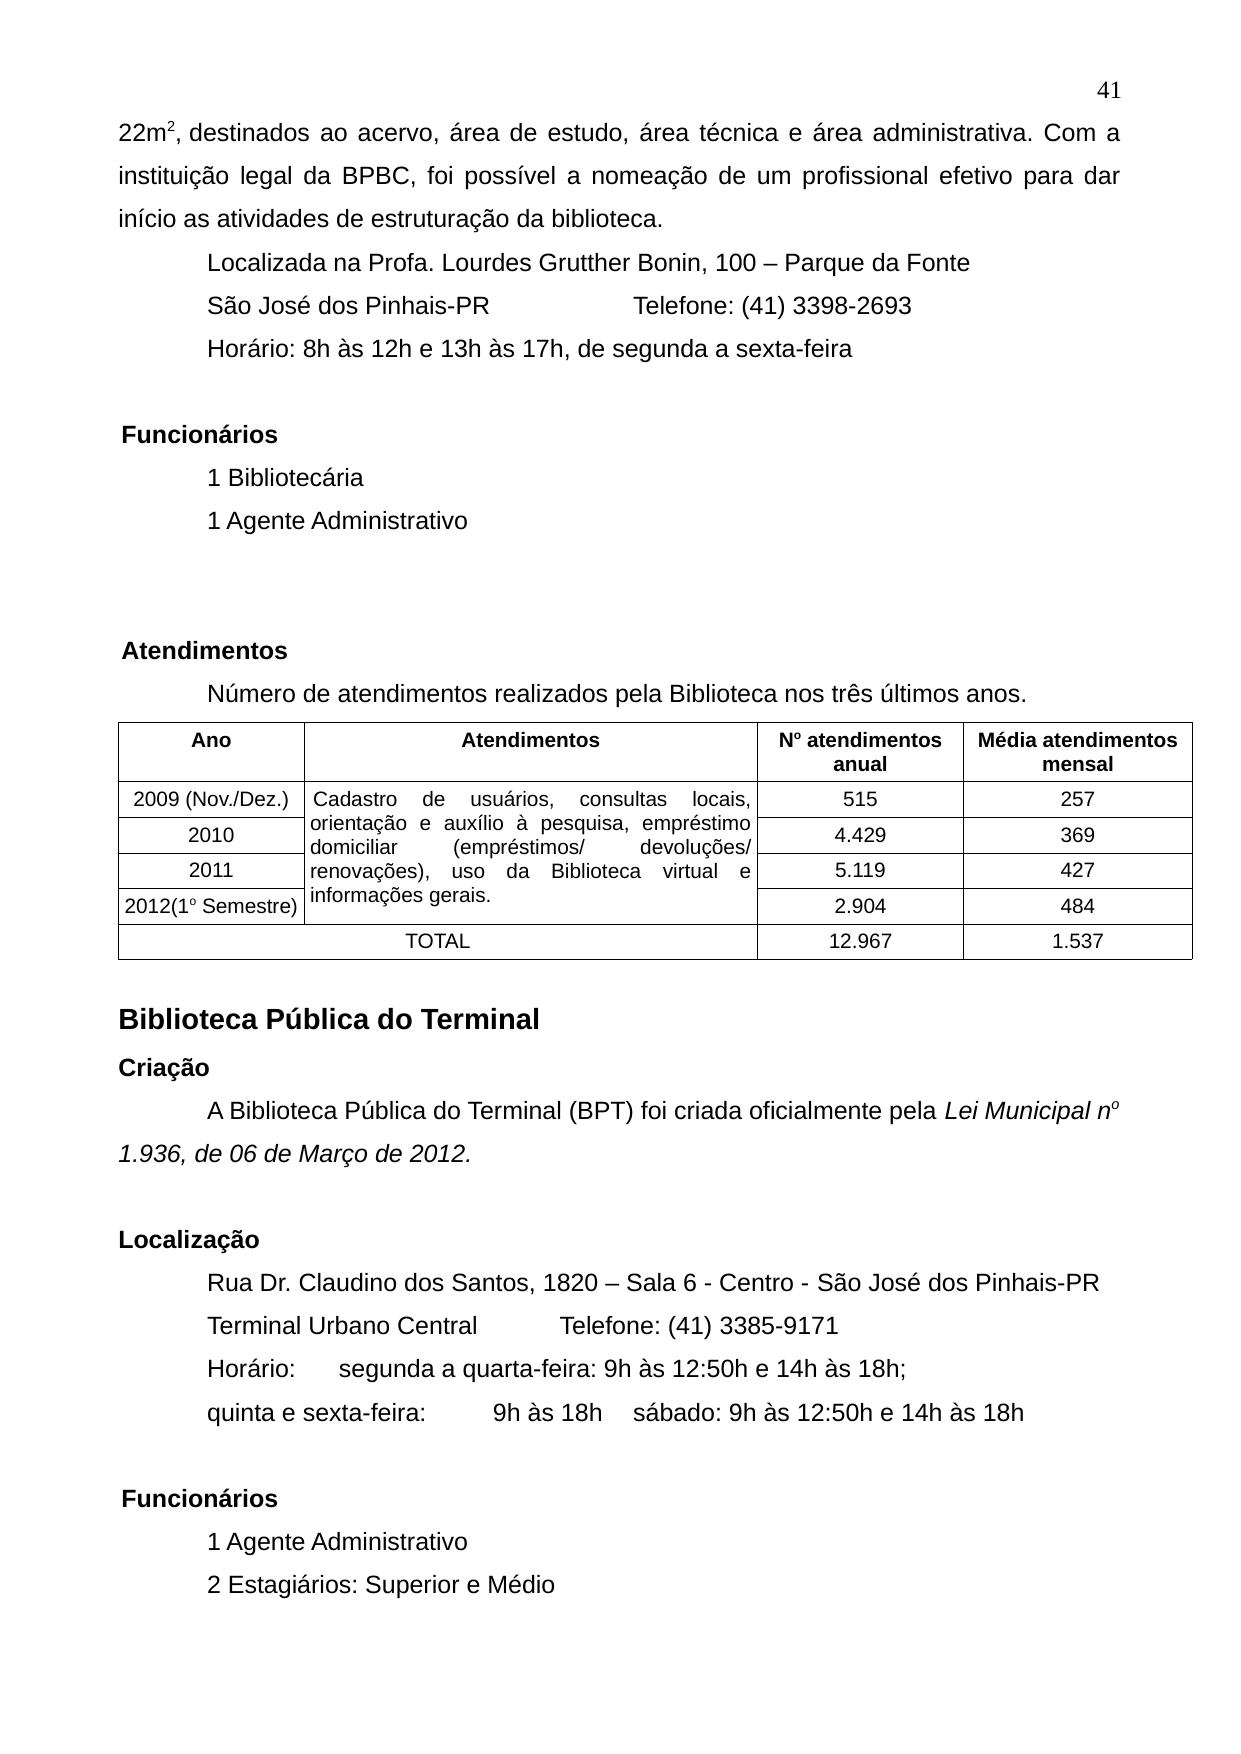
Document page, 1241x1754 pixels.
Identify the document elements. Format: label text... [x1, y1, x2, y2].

table_cell 369 [964, 818, 1192, 852]
text 1 Bibliotecária [118, 463, 1122, 492]
table_cell 2009 (Nov./Dez.) [119, 782, 304, 817]
text 1 Agente Administrativo [118, 506, 1122, 535]
text Localização [118, 1225, 1122, 1254]
text Rua Dr. Claudino dos Santos, 1820 – Sala 6 - Centro - São José dos Pinhais-PR [118, 1268, 1122, 1297]
text Localizada na Profa. Lourdes Grutther Bonin, 100 – Parque da Fonte [118, 247, 1122, 276]
table_cell 484 [964, 889, 1192, 923]
text São José dos Pinhais-PR Telefone: (41) 3398-2693 [118, 291, 1122, 319]
text 1 Agente Administrativo [118, 1527, 1122, 1556]
text Horário: segunda a quarta-feira: 9h às 12:50h e 14h às 18h; [118, 1354, 1122, 1383]
table_cell 12.967 [758, 925, 963, 959]
table_cell 1.537 [964, 925, 1192, 959]
text Número de atendimentos realizados pela Biblioteca nos três últimos anos. [118, 679, 1122, 707]
table_header Ano [119, 723, 304, 781]
table_cell 4.429 [758, 818, 963, 852]
text Atendimentos [118, 636, 1122, 664]
text A Biblioteca Pública do Terminal (BPT) foi criada oficialmente pela Lei Municipal no 1.936, de 06 de Março de 2012. [118, 1096, 1122, 1167]
text quinta e sexta-feira: 9h às 18h sábado: 9h às 12:50h e 14h às 18h [118, 1397, 1122, 1426]
text Funcionários [118, 420, 1122, 449]
table_cell 515 [758, 782, 963, 817]
table_cell 2012(1o Semestre) [119, 889, 304, 923]
text Biblioteca Pública do Terminal [118, 1002, 1122, 1036]
table_header Média atendimentos mensal [964, 723, 1192, 781]
table_header No atendimentos anual [758, 723, 963, 781]
text Terminal Urbano Central Telefone: (41) 3385-9171 [118, 1311, 1122, 1340]
text Funcionários [118, 1484, 1122, 1512]
table_cell Cadastro de usuários, consultas locais, orientação e auxílio à pesquisa, empréstimo domiciliar (empréstimos/ devoluções/ renovações), uso da Biblioteca virtual e informações gerais. [305, 782, 757, 923]
table_cell 5.119 [758, 854, 963, 888]
text Criação [118, 1052, 1122, 1081]
table_cell 2011 [119, 854, 304, 888]
table_cell 2.904 [758, 889, 963, 923]
table_cell 257 [964, 782, 1192, 817]
table_cell TOTAL [119, 925, 757, 959]
table_cell 2010 [119, 818, 304, 852]
text 22m2, destinados ao acervo, área de estudo, área técnica e área administrativa. Com a instituição legal da BPBC, foi possível a nomeação de um profissional efetivo para dar início as atividades de estruturação da biblioteca. [118, 118, 1122, 233]
text Horário: 8h às 12h e 13h às 17h, de segunda a sexta-feira [118, 334, 1122, 362]
table_cell 427 [964, 854, 1192, 888]
table_header Atendimentos [305, 723, 757, 781]
text 2 Estagiários: Superior e Médio [118, 1570, 1122, 1599]
